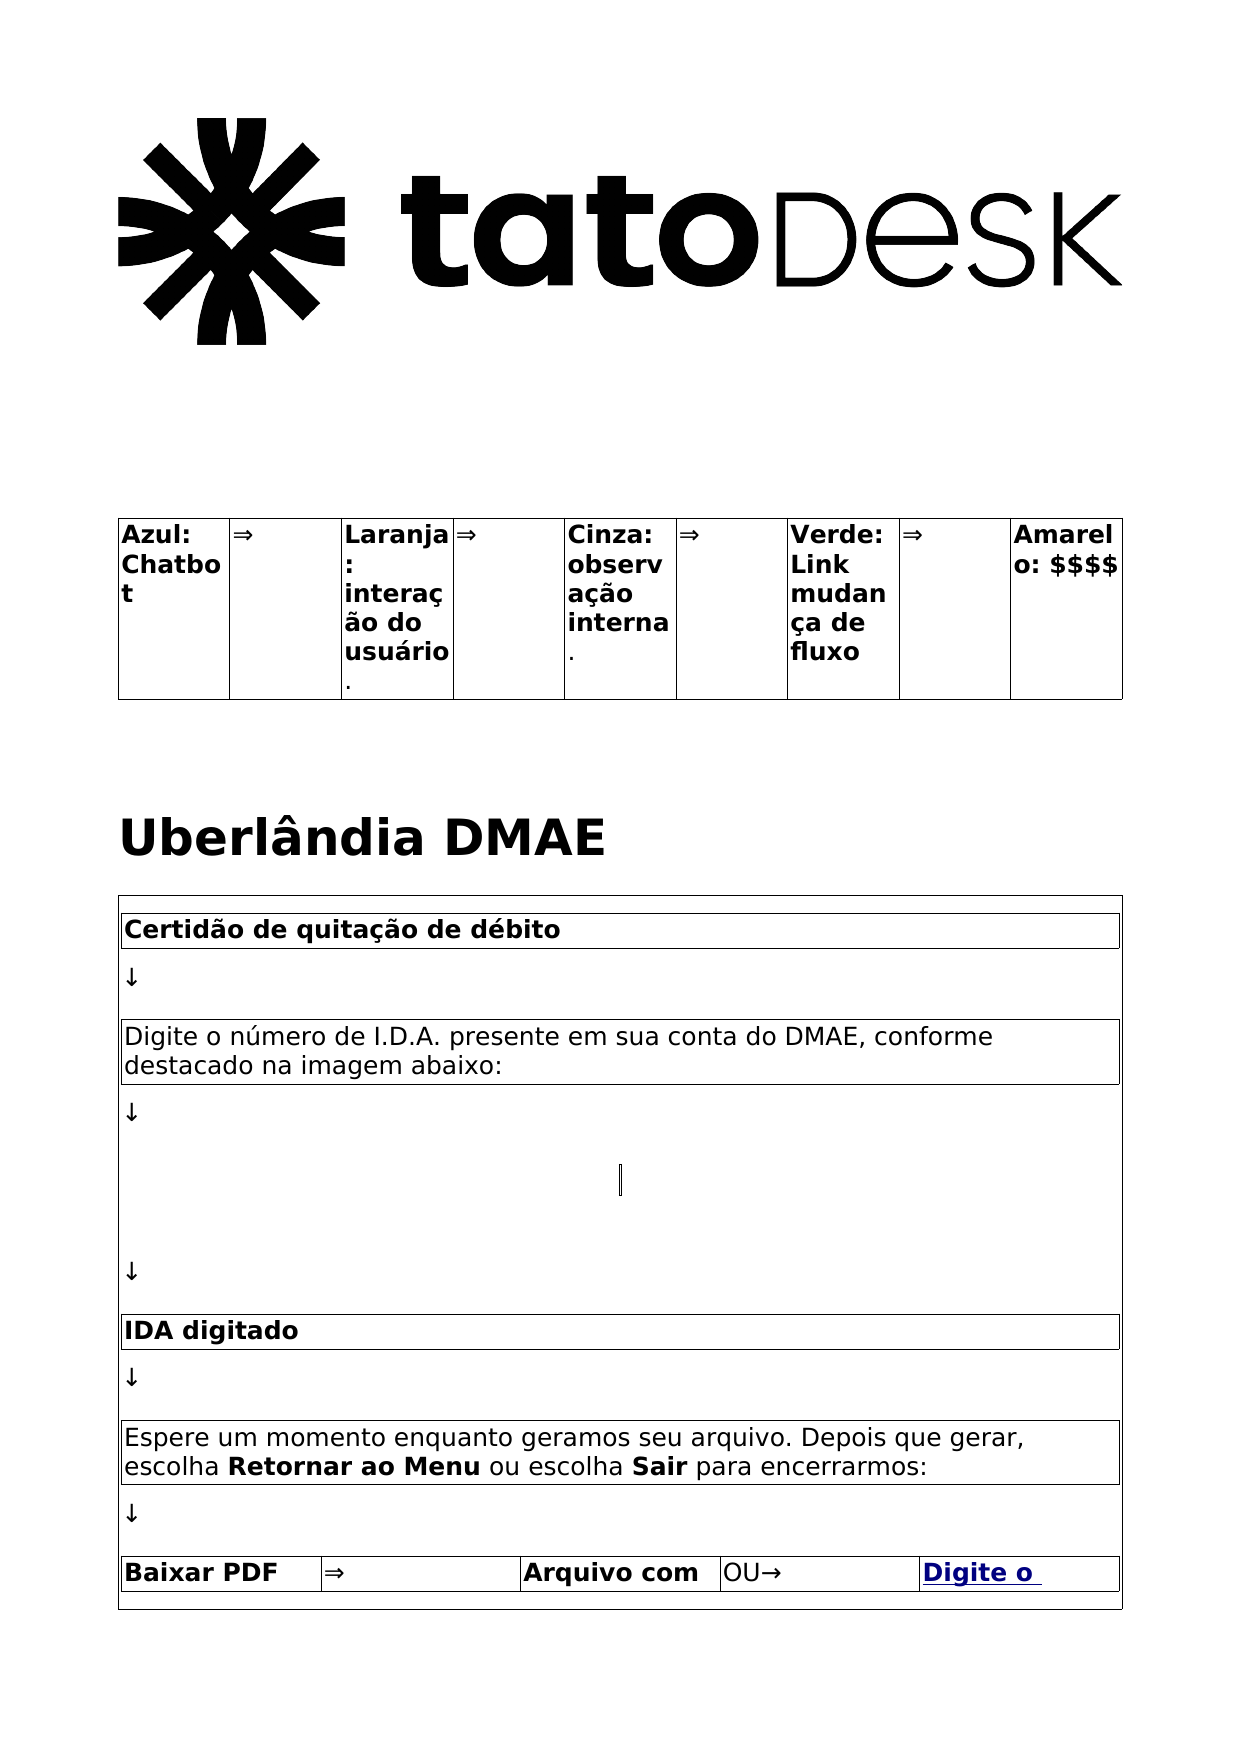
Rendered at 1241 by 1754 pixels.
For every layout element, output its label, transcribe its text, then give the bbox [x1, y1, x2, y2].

table_header ⇒ [677, 519, 787, 699]
picture [118, 118, 1123, 345]
table_header Espere um momento enquanto geramos seu arquivo. Depois que gerar, escolha Retornar ao Menu ou escolha Sair para encerrarmos: [122, 1421, 1119, 1484]
table_header Arquivo com [521, 1557, 720, 1591]
table_header OU→ [721, 1557, 919, 1591]
subtitle Uberlândia DMAE [118, 809, 1122, 868]
table_header ↓ ↓ ↓ ↓ ↓ [119, 896, 1122, 1608]
table_header Certidão de quitação de débito [122, 914, 1119, 948]
table_header ⇒ [454, 519, 564, 699]
table_header Azul: Chatbot [119, 519, 229, 699]
table_header Verde: Link mudança de fluxo [788, 519, 899, 699]
table_header Digite o [920, 1557, 1119, 1591]
table_header Digite o número de I.D.A. presente em sua conta do DMAE, conforme destacado na imagem abaixo: [122, 1020, 1119, 1083]
table_header IDA digitado [122, 1315, 1119, 1349]
table_header Baixar PDF [122, 1557, 321, 1591]
table_header Amarelo: $$$$ [1011, 519, 1122, 699]
table_header ⇒ [900, 519, 1010, 699]
table_header Laranja: interação do usuário. [342, 519, 453, 699]
table_header ⇒ [322, 1557, 520, 1591]
table_header Cinza: observação interna. [565, 519, 676, 699]
table_header ⇒ [230, 519, 341, 699]
